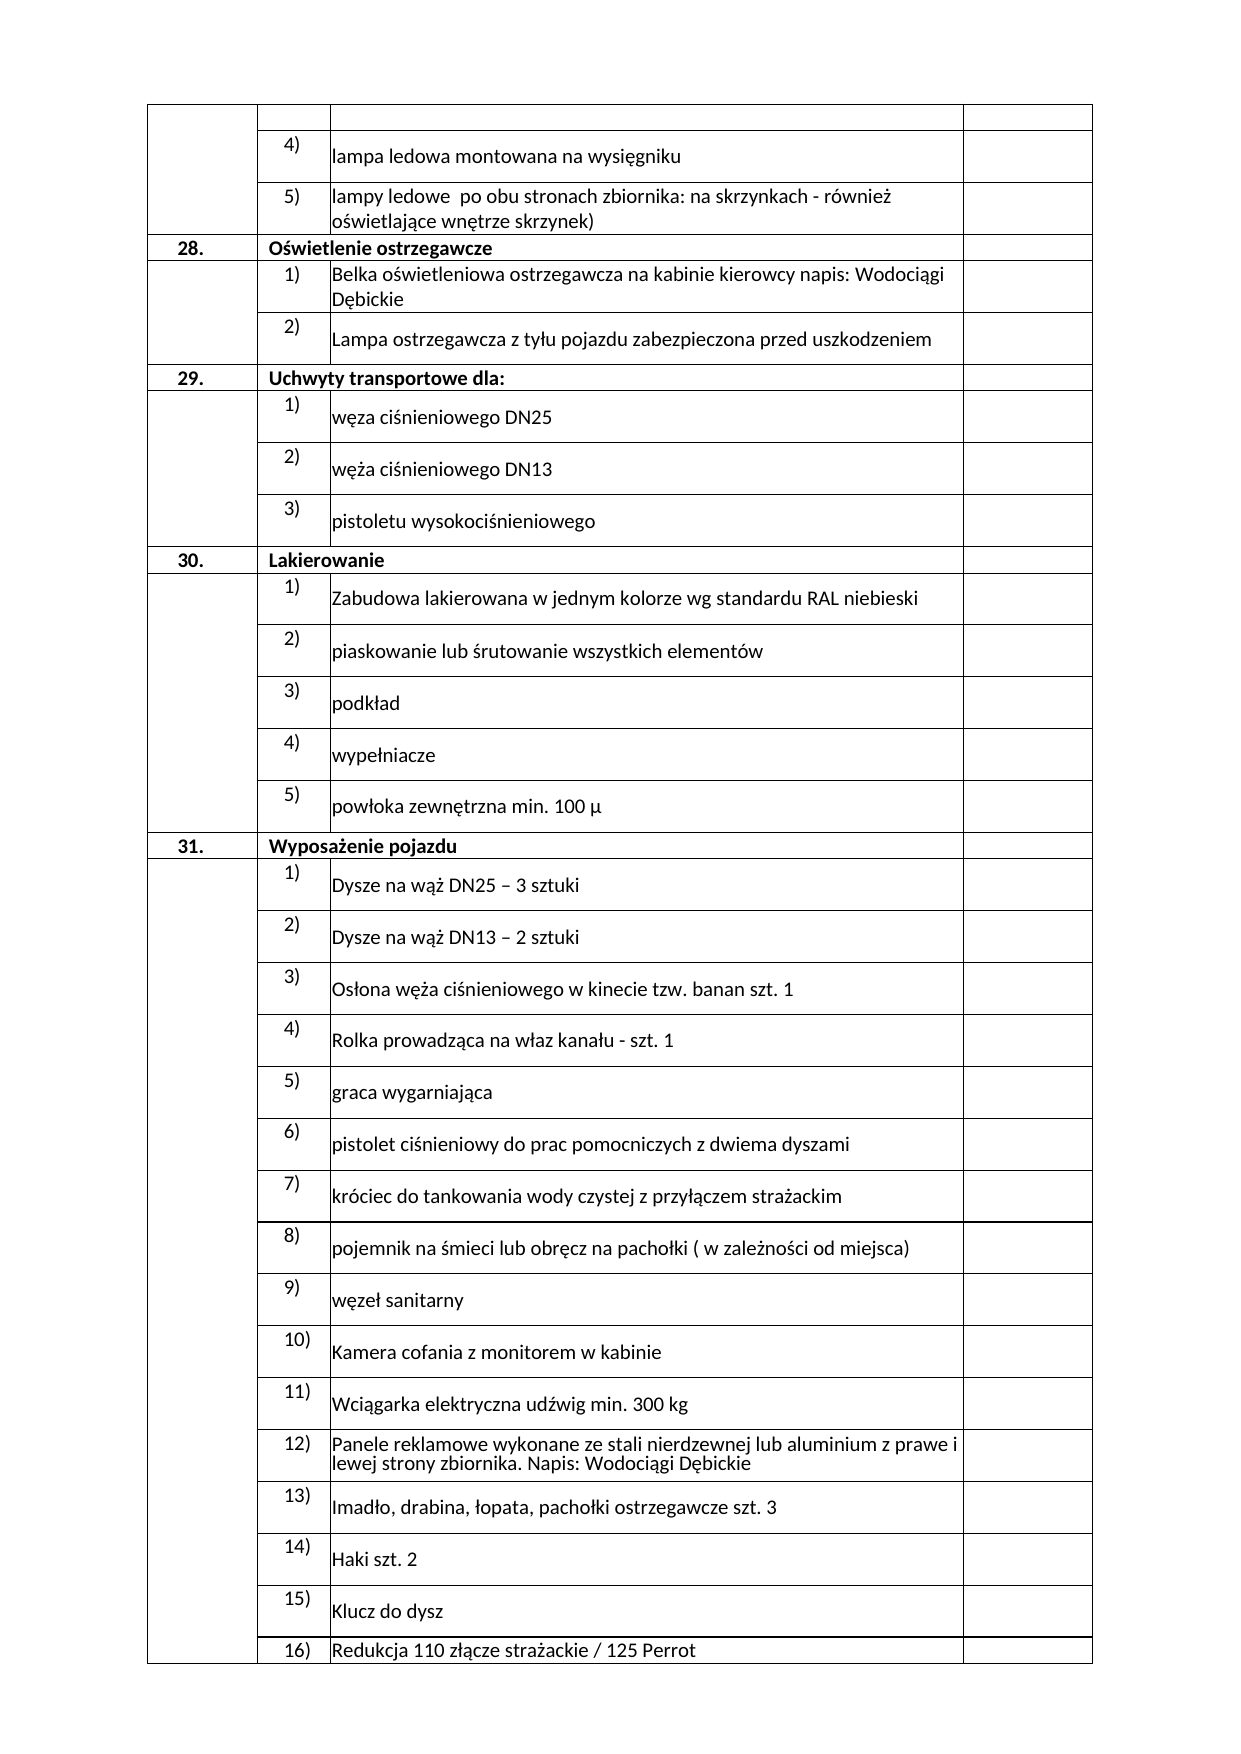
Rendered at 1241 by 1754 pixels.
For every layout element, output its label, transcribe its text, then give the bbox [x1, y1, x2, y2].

table_cell [964, 495, 1092, 546]
table_cell [964, 1119, 1092, 1169]
table_cell [148, 261, 257, 364]
table_cell Haki szt. 2 [331, 1534, 963, 1584]
table_cell [964, 677, 1092, 728]
table_cell [148, 574, 257, 832]
table_cell pistoletu wysokociśnieniowego [331, 495, 963, 546]
table_cell [148, 547, 257, 572]
table_cell Dysze na wąż DN13 – 2 sztuki [331, 911, 963, 962]
table_cell [964, 1171, 1092, 1221]
table_cell [964, 183, 1092, 234]
table_cell [258, 1534, 330, 1584]
table_cell króciec do tankowania wody czystej z przyłączem strażackim [331, 1171, 963, 1221]
table_cell pojemnik na śmieci lub obręcz na pachołki ( w zależności od miejsca) [331, 1223, 963, 1273]
table_cell Klucz do dysz [331, 1586, 963, 1636]
table_cell Redukcja 110 złącze strażackie / 125 Perrot [331, 1638, 963, 1663]
table_cell [964, 547, 1092, 572]
table_cell [258, 1171, 330, 1221]
table_cell Belka oświetleniowa ostrzegawcza na kabinie kierowcy napis: Wodociągi Dębickie [331, 261, 963, 312]
table_cell [258, 781, 330, 832]
table_cell [964, 963, 1092, 1014]
table_cell [258, 495, 330, 546]
table_cell [258, 391, 330, 442]
table_cell [964, 1534, 1092, 1584]
table_cell [964, 391, 1092, 442]
table_cell [964, 261, 1092, 312]
table_cell Wyposażenie pojazdu [258, 833, 963, 858]
table_cell [148, 391, 257, 546]
table_cell [148, 859, 257, 1663]
table_cell Imadło, drabina, łopata, pachołki ostrzegawcze szt. 3 [331, 1482, 963, 1533]
table_cell [964, 1482, 1092, 1533]
table_cell Osłona węża ciśnieniowego w kinecie tzw. banan szt. 1 [331, 963, 963, 1014]
table_cell [964, 1223, 1092, 1273]
table_cell Kamera cofania z monitorem w kabinie [331, 1326, 963, 1377]
table_cell podkład [331, 677, 963, 728]
table_cell lampa ledowa montowana na wysięgniku [331, 131, 963, 182]
table_cell Lampa ostrzegawcza z tyłu pojazdu zabezpieczona przed uszkodzeniem [331, 313, 963, 364]
table_cell [964, 781, 1092, 832]
table_cell węzeł sanitarny [331, 1274, 963, 1325]
table_cell [258, 183, 330, 234]
table_cell [258, 625, 330, 676]
table_cell [964, 859, 1092, 910]
table_cell [148, 833, 257, 858]
table_cell [964, 833, 1092, 858]
table_cell [258, 677, 330, 728]
table_cell [258, 313, 330, 364]
table_cell Oświetlenie ostrzegawcze [258, 235, 963, 260]
table_cell Dysze na wąż DN25 – 3 sztuki [331, 859, 963, 910]
table_cell [258, 131, 330, 182]
table_cell [964, 729, 1092, 780]
table_cell węża ciśnieniowego DN13 [331, 443, 963, 494]
table_cell [964, 365, 1092, 390]
table_cell [331, 105, 963, 130]
table_cell [258, 1015, 330, 1066]
table_cell [964, 1015, 1092, 1066]
table_cell [964, 1378, 1092, 1429]
table_cell [964, 911, 1092, 962]
table_cell [964, 1638, 1092, 1663]
table_cell pistolet ciśnieniowy do prac pomocniczych z dwiema dyszami [331, 1119, 963, 1169]
table_cell graca wygarniająca [331, 1067, 963, 1118]
table_cell [964, 1274, 1092, 1325]
table_cell [258, 574, 330, 624]
table_cell [258, 963, 330, 1014]
table_cell Uchwyty transportowe dla: [258, 365, 963, 390]
table_cell Panele reklamowe wykonane ze stali nierdzewnej lub aluminium z prawe i lewej strony zbiornika. Napis: Wodociągi Dębickie [331, 1430, 963, 1481]
table_cell [964, 1430, 1092, 1481]
table_cell [258, 1430, 330, 1481]
table_cell lampy ledowe po obu stronach zbiornika: na skrzynkach - również oświetlające wnętrze skrzynek) [331, 183, 963, 234]
table_cell [258, 1274, 330, 1325]
table_cell [258, 1326, 330, 1377]
table_cell [258, 1223, 330, 1273]
table_cell [148, 235, 257, 260]
table_cell [964, 313, 1092, 364]
table_cell Wciągarka elektryczna udźwig min. 300 kg [331, 1378, 963, 1429]
table_cell [964, 1586, 1092, 1636]
table_cell [258, 1482, 330, 1533]
table_cell [964, 131, 1092, 182]
table_cell powłoka zewnętrzna min. 100 µ [331, 781, 963, 832]
table_cell [964, 574, 1092, 624]
table_cell [964, 1326, 1092, 1377]
table_cell [148, 365, 257, 390]
table_cell Rolka prowadząca na właz kanału - szt. 1 [331, 1015, 963, 1066]
table_cell [258, 1067, 330, 1118]
table_cell [964, 105, 1092, 130]
table_cell [258, 729, 330, 780]
table_cell wypełniacze [331, 729, 963, 780]
table_cell [258, 1586, 330, 1636]
table_cell [258, 911, 330, 962]
table_cell [258, 1378, 330, 1429]
table_cell [148, 105, 257, 234]
table_cell [258, 261, 330, 312]
table_cell [964, 235, 1092, 260]
table_cell [258, 1119, 330, 1169]
table_cell węza ciśnieniowego DN25 [331, 391, 963, 442]
table_cell [258, 859, 330, 910]
table_cell [258, 443, 330, 494]
table_cell [258, 1638, 330, 1663]
table_cell Zabudowa lakierowana w jednym kolorze wg standardu RAL niebieski [331, 574, 963, 624]
table_cell Lakierowanie [258, 547, 963, 572]
table_cell [964, 1067, 1092, 1118]
table_cell [964, 625, 1092, 676]
table_cell [964, 443, 1092, 494]
table_cell [258, 105, 330, 130]
table_cell piaskowanie lub śrutowanie wszystkich elementów [331, 625, 963, 676]
